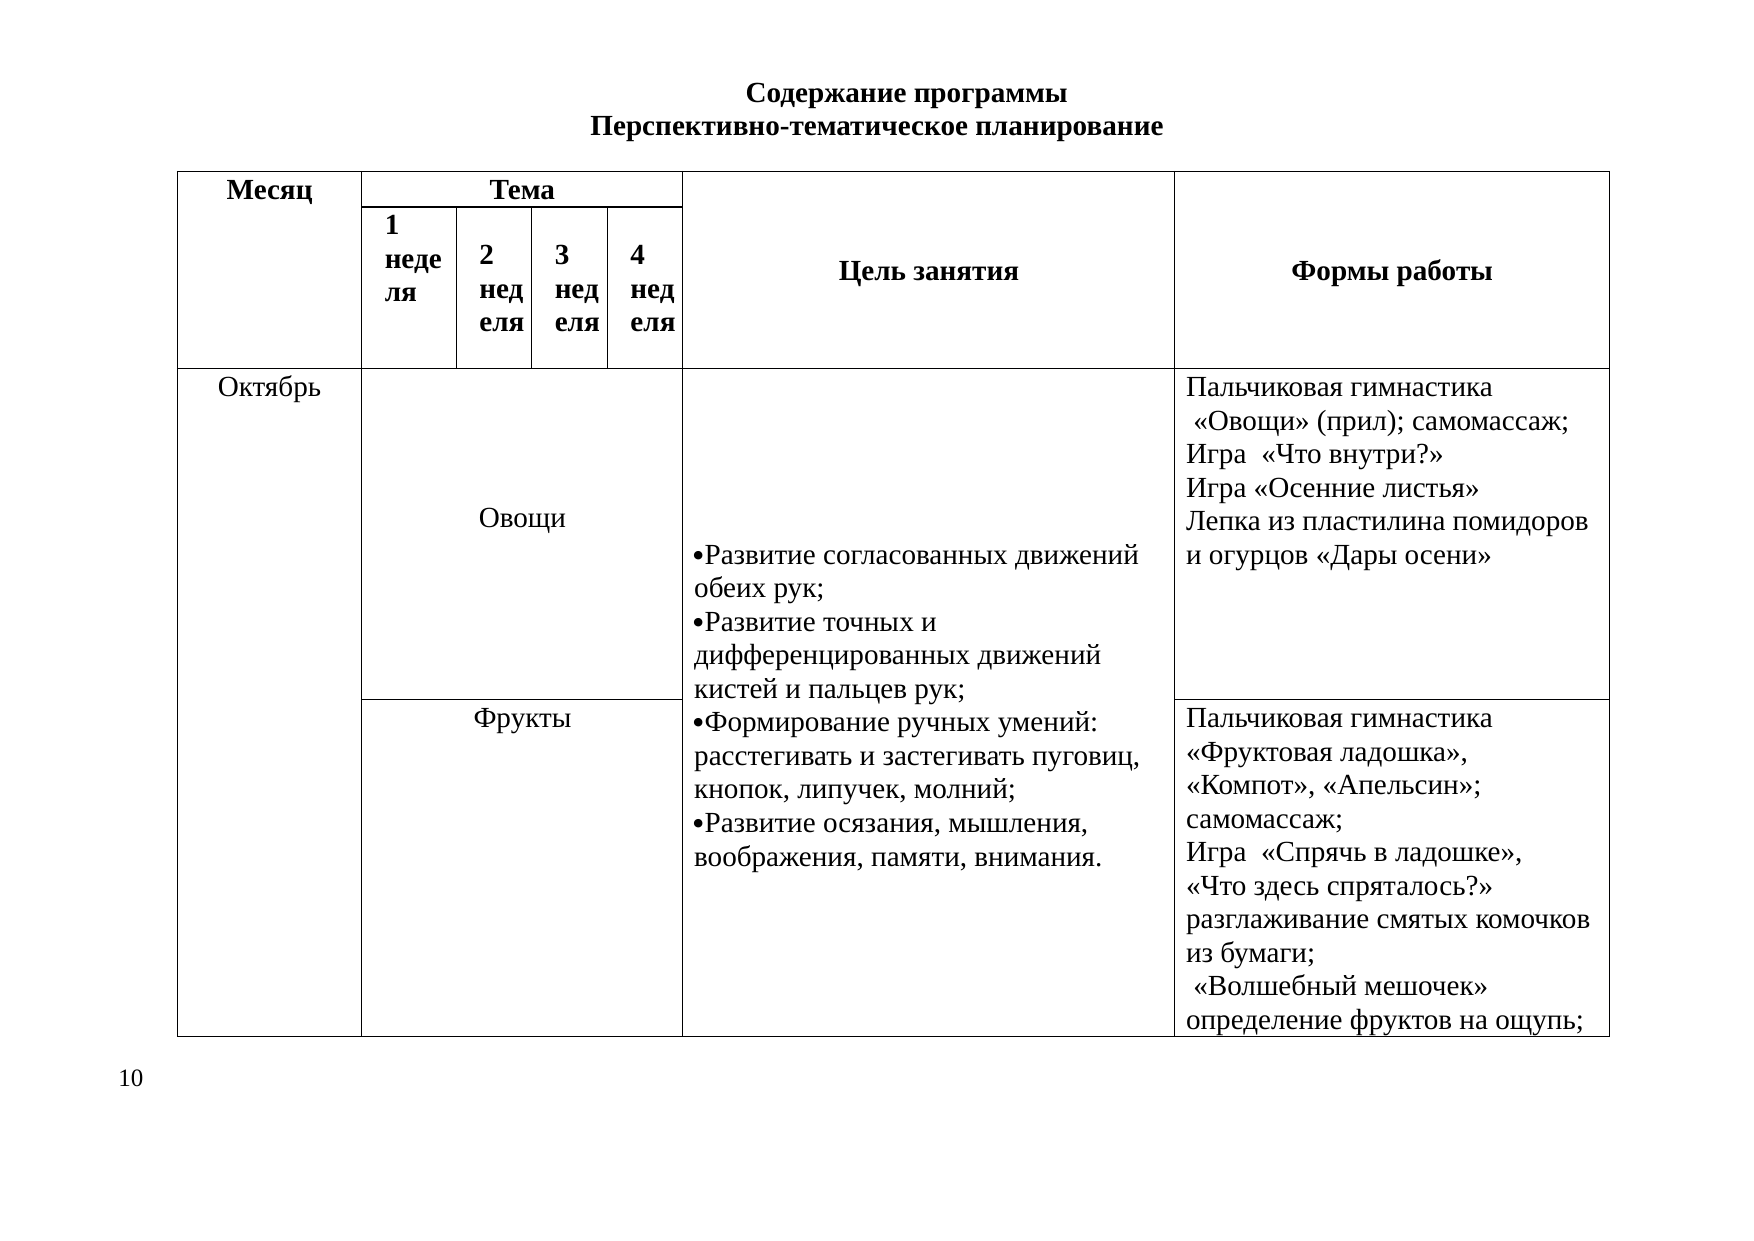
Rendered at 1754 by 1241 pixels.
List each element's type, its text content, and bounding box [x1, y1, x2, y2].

table_cell Овощи [362, 369, 682, 699]
table_cell Пальчиковая гимнастика «Овощи» (прил); самомассаж; Игра «Что внутри?» Игра «Осенние листья» Лепка из пластилина помидоров и огурцов «Дары осени» [1175, 369, 1609, 699]
table_header Месяц [178, 172, 361, 368]
table_cell Фрукты [362, 700, 682, 1036]
table_header Цель занятия [683, 172, 1174, 368]
table_cell 4 неделя [608, 208, 682, 368]
text Перспективно-тематическое планирование [118, 108, 1636, 142]
table_header Формы работы [1175, 172, 1609, 368]
table_cell Октябрь [178, 369, 361, 1036]
table_cell Пальчиковая гимнастика «Фруктовая ладошка», «Компот», «Апельсин»; самомассаж; Игра «Спрячь в ладошке», «Что здесь спряталось?» разглаживание смятых комочков из бумаги; «Волшебный мешочек» определение фруктов на ощупь; [1175, 700, 1609, 1036]
table_header Тема [362, 172, 682, 206]
table_cell 1 неделя [362, 208, 456, 368]
table_cell 2 неделя [457, 208, 531, 368]
table_cell 3 неделя [532, 208, 607, 368]
text Содержание программы [118, 75, 1636, 108]
table_cell Развитие согласованных движений обеих рук; Развитие точных и дифференцированных движений кистей и пальцев рук; Формирование ручных умений: расстегивать и застегивать пуговиц, кнопок, липучек, молний; Развитие осязания, мышления, воображения, памяти, внимания. [683, 369, 1174, 1036]
